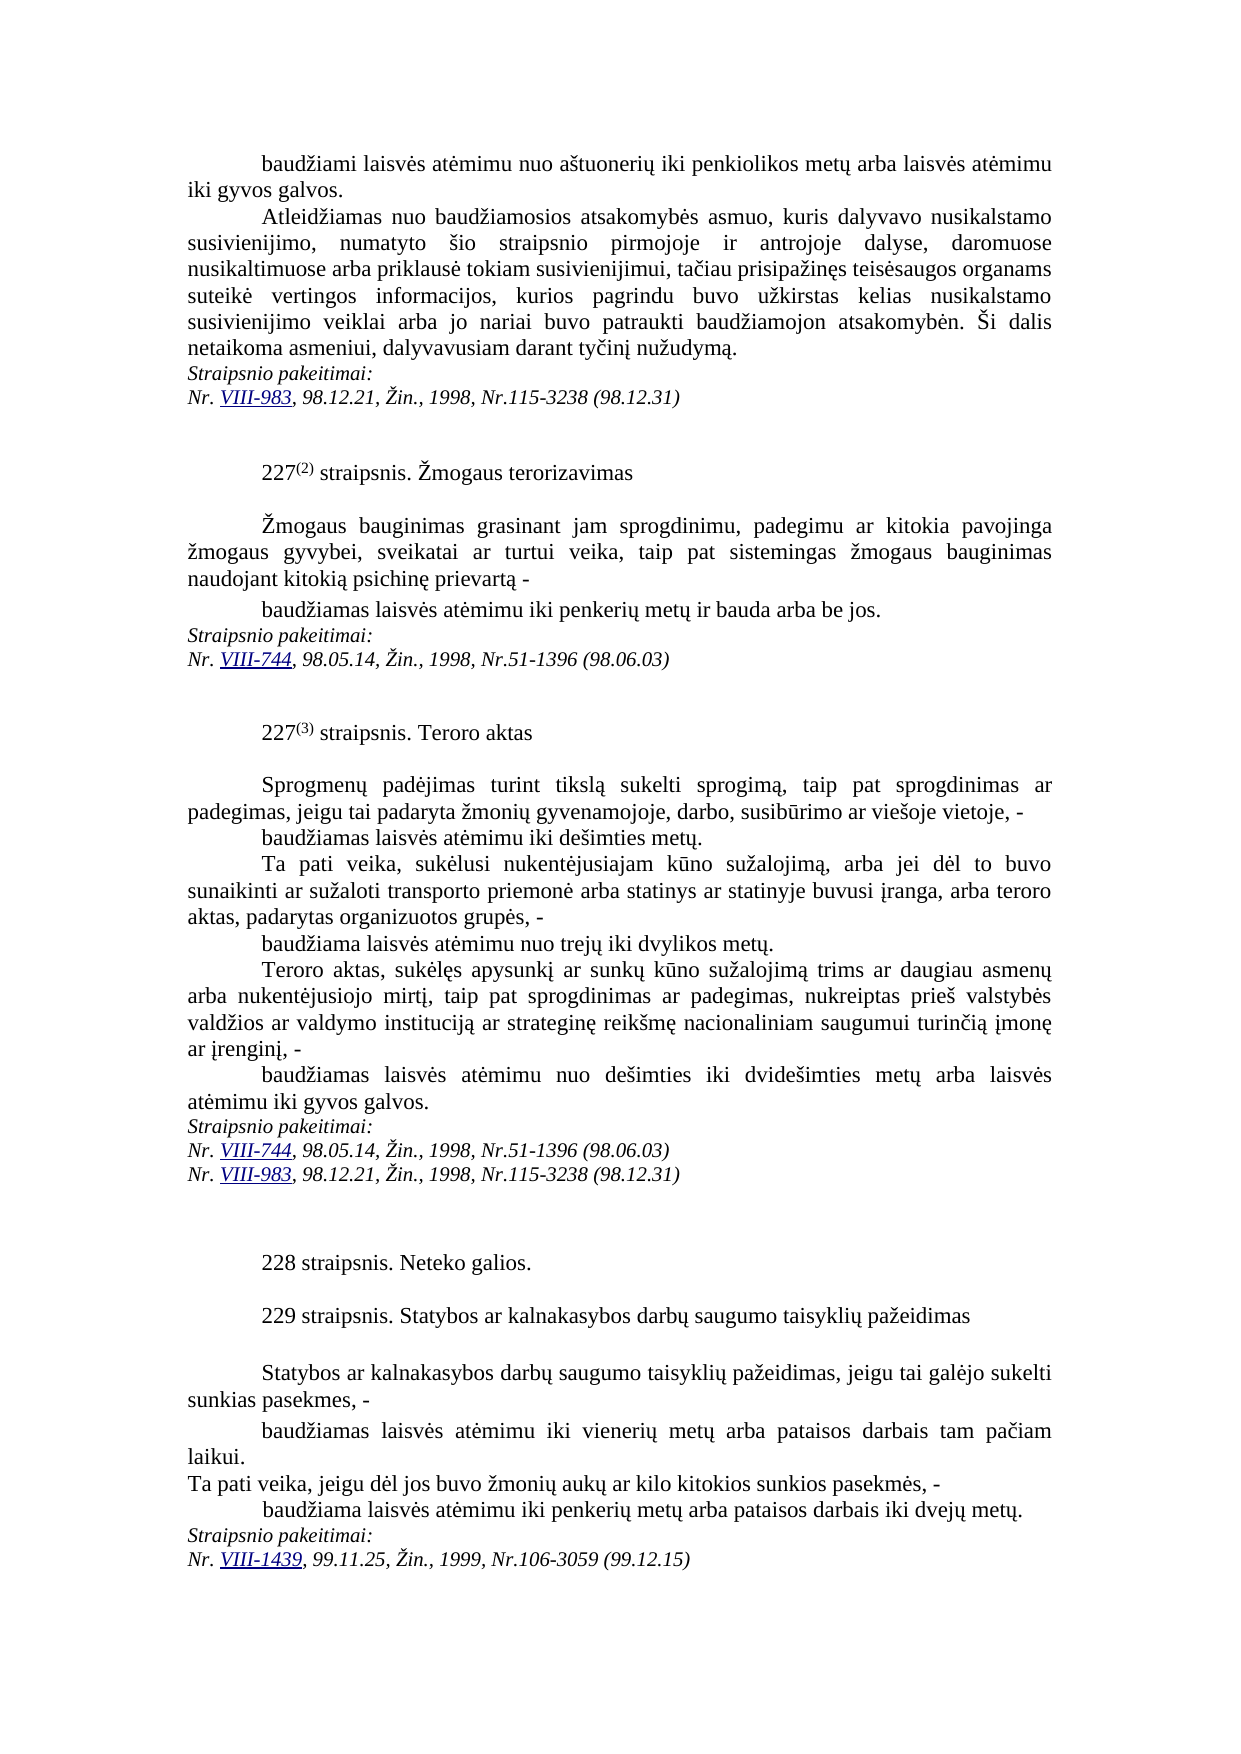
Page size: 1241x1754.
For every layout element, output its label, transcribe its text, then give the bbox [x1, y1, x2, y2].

text 227(2) straipsnis. Žmogaus terorizavimas [187, 459, 1053, 486]
text Nr. VIII-983, 98.12.21, Žin., 1998, Nr.115-3238 (98.12.31) [187, 1162, 1053, 1186]
text 227(3) straipsnis. Teroro aktas [187, 719, 1053, 745]
text Ta pati veika, sukėlusi nukentėjusiajam kūno sužalojimą, arba jei dėl to buvo sunaikinti ar sužaloti transporto priemonė arba statinys ar statinyje buvusi įranga, arba teroro aktas, padarytas organizuotos grupės, - [187, 851, 1053, 929]
text Teroro aktas, sukėlęs apysunkį ar sunkų kūno sužalojimą trims ar daugiau asmenų arba nukentėjusiojo mirtį, taip pat sprogdinimas ar padegimas, nukreiptas prieš valstybės valdžios ar valdymo instituciją ar strateginę reikšmę nacionaliniam saugumui turinčią įmonę ar įrenginį, - [187, 956, 1053, 1061]
text baudžiamas laisvės atėmimu iki dešimties metų. [187, 824, 1053, 851]
text 229 straipsnis. Statybos ar kalnakasybos darbų saugumo taisyklių pažeidimas [261, 1302, 1053, 1328]
text Žmogaus bauginimas grasinant jam sprogdinimu, padegimu ar kitokia pavojinga žmogaus gyvybei, sveikatai ar turtui veika, taip pat sistemingas žmogaus bauginimas naudojant kitokią psichinę prievartą - [187, 512, 1053, 591]
text baudžiamas laisvės atėmimu iki penkerių metų ir bauda arba be jos. [187, 596, 1053, 622]
text Straipsnio pakeitimai: [187, 361, 1053, 385]
text Nr. VIII-744, 98.05.14, Žin., 1998, Nr.51-1396 (98.06.03) [187, 1138, 1053, 1162]
text Straipsnio pakeitimai: [187, 1114, 1053, 1138]
text Straipsnio pakeitimai: [187, 1522, 1053, 1547]
text Statybos ar kalnakasybos darbų saugumo taisyklių pažeidimas, jeigu tai galėjo sukelti sunkias pasekmes, - [187, 1359, 1053, 1412]
text Sprogmenų padėjimas turint tikslą sukelti sprogimą, taip pat sprogdinimas ar padegimas, jeigu tai padaryta žmonių gyvenamojoje, darbo, susibūrimo ar viešoje vietoje, - [187, 771, 1053, 824]
text baudžiami laisvės atėmimu nuo aštuonerių iki penkiolikos metų arba laisvės atėmimu iki gyvos galvos. [187, 150, 1053, 203]
text Nr. VIII-1439, 99.11.25, Žin., 1999, Nr.106-3059 (99.12.15) [187, 1547, 1053, 1571]
text Nr. VIII-744, 98.05.14, Žin., 1998, Nr.51-1396 (98.06.03) [187, 647, 1053, 671]
text baudžiamas laisvės atėmimu iki vienerių metų arba pataisos darbais tam pačiam laikui. [187, 1417, 1053, 1470]
text baudžiamas laisvės atėmimu nuo dešimties iki dvidešimties metų arba laisvės atėmimu iki gyvos galvos. [187, 1061, 1053, 1114]
text baudžiama laisvės atėmimu iki penkerių metų arba pataisos darbais iki dvejų metų. [187, 1496, 1053, 1522]
text baudžiama laisvės atėmimu nuo trejų iki dvylikos metų. [187, 929, 1053, 956]
text 228 straipsnis. Neteko galios. [206, 1249, 1053, 1275]
text Ta pati veika, jeigu dėl jos buvo žmonių aukų ar kilo kitokios sunkios pasekmės, - [187, 1470, 1053, 1496]
text Nr. VIII-983, 98.12.21, Žin., 1998, Nr.115-3238 (98.12.31) [187, 385, 1053, 409]
text Straipsnio pakeitimai: [187, 622, 1053, 647]
text Atleidžiamas nuo baudžiamosios atsakomybės asmuo, kuris dalyvavo nusikalstamo susivienijimo, numatyto šio straipsnio pirmojoje ir antrojoje dalyse, daromuose nusikaltimuose arba priklausė tokiam susivienijimui, tačiau prisipažinęs teisėsaugos organams suteikė vertingos informacijos, kurios pagrindu buvo užkirstas kelias nusikalstamo susivienijimo veiklai arba jo nariai buvo patraukti baudžiamojon atsakomybėn. Ši dalis netaikoma asmeniui, dalyvavusiam darant tyčinį nužudymą. [187, 203, 1053, 361]
